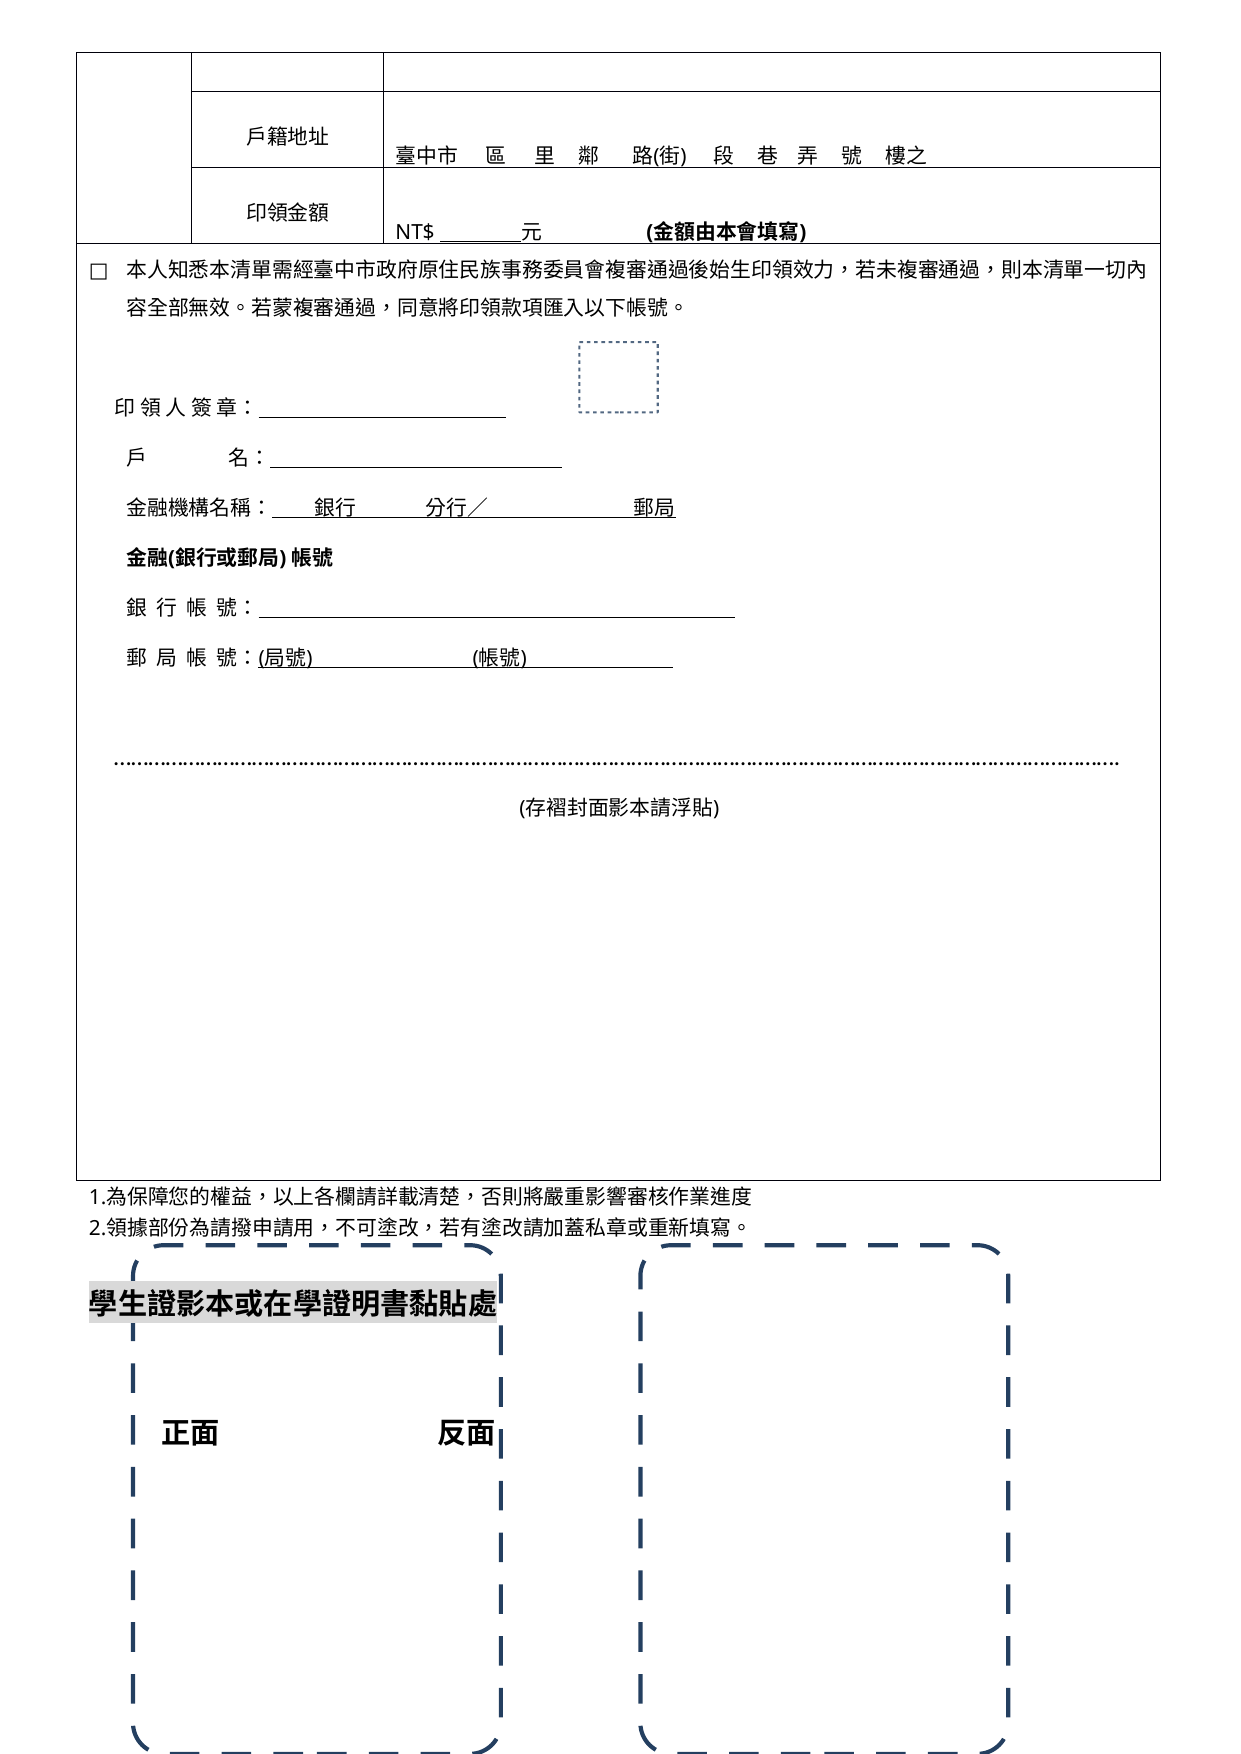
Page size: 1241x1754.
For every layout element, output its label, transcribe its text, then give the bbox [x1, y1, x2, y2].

table_cell [192, 53, 383, 91]
table_header [77, 53, 191, 243]
table_cell (金額由本會填寫) [634, 168, 1160, 243]
text 學生證影本或在學證明書黏貼處 [89, 1281, 1240, 1323]
table_cell 戶籍地址 [192, 92, 383, 167]
table_cell 本人知悉本清單需經臺中市政府原住民族事務委員會複審通過後始生印領效力，若未複審通過，則本清單一切內容全部無效。若蒙複審通過，同意將印領款項匯入以下帳號。 印 領 人 簽 章： 戶 名： 金融機構名稱： 銀行 分行／ 郵局 金融(銀行或郵局) 帳號 銀 行 帳 號： 郵 局 帳 號：(局號) (帳號) …………………………………………………………………………………………………………………………………………………………. (存褶封面影本請浮貼) [77, 244, 1160, 1179]
text 正面 反面 [89, 1409, 1240, 1452]
table_cell 臺中市 區 里 鄰 路(街) 段 巷 弄 號 樓之 [384, 92, 1160, 167]
table_cell 印領金額 [192, 168, 383, 243]
text 2.領據部份為請撥申請用，不可塗改，若有塗改請加蓋私章或重新填寫。 [89, 1211, 1240, 1241]
table_cell [384, 53, 1160, 91]
table_cell NT$ 元 [384, 168, 634, 243]
text 1.為保障您的權益，以上各欄請詳載清楚，否則將嚴重影響審核作業進度 [89, 1181, 1240, 1211]
